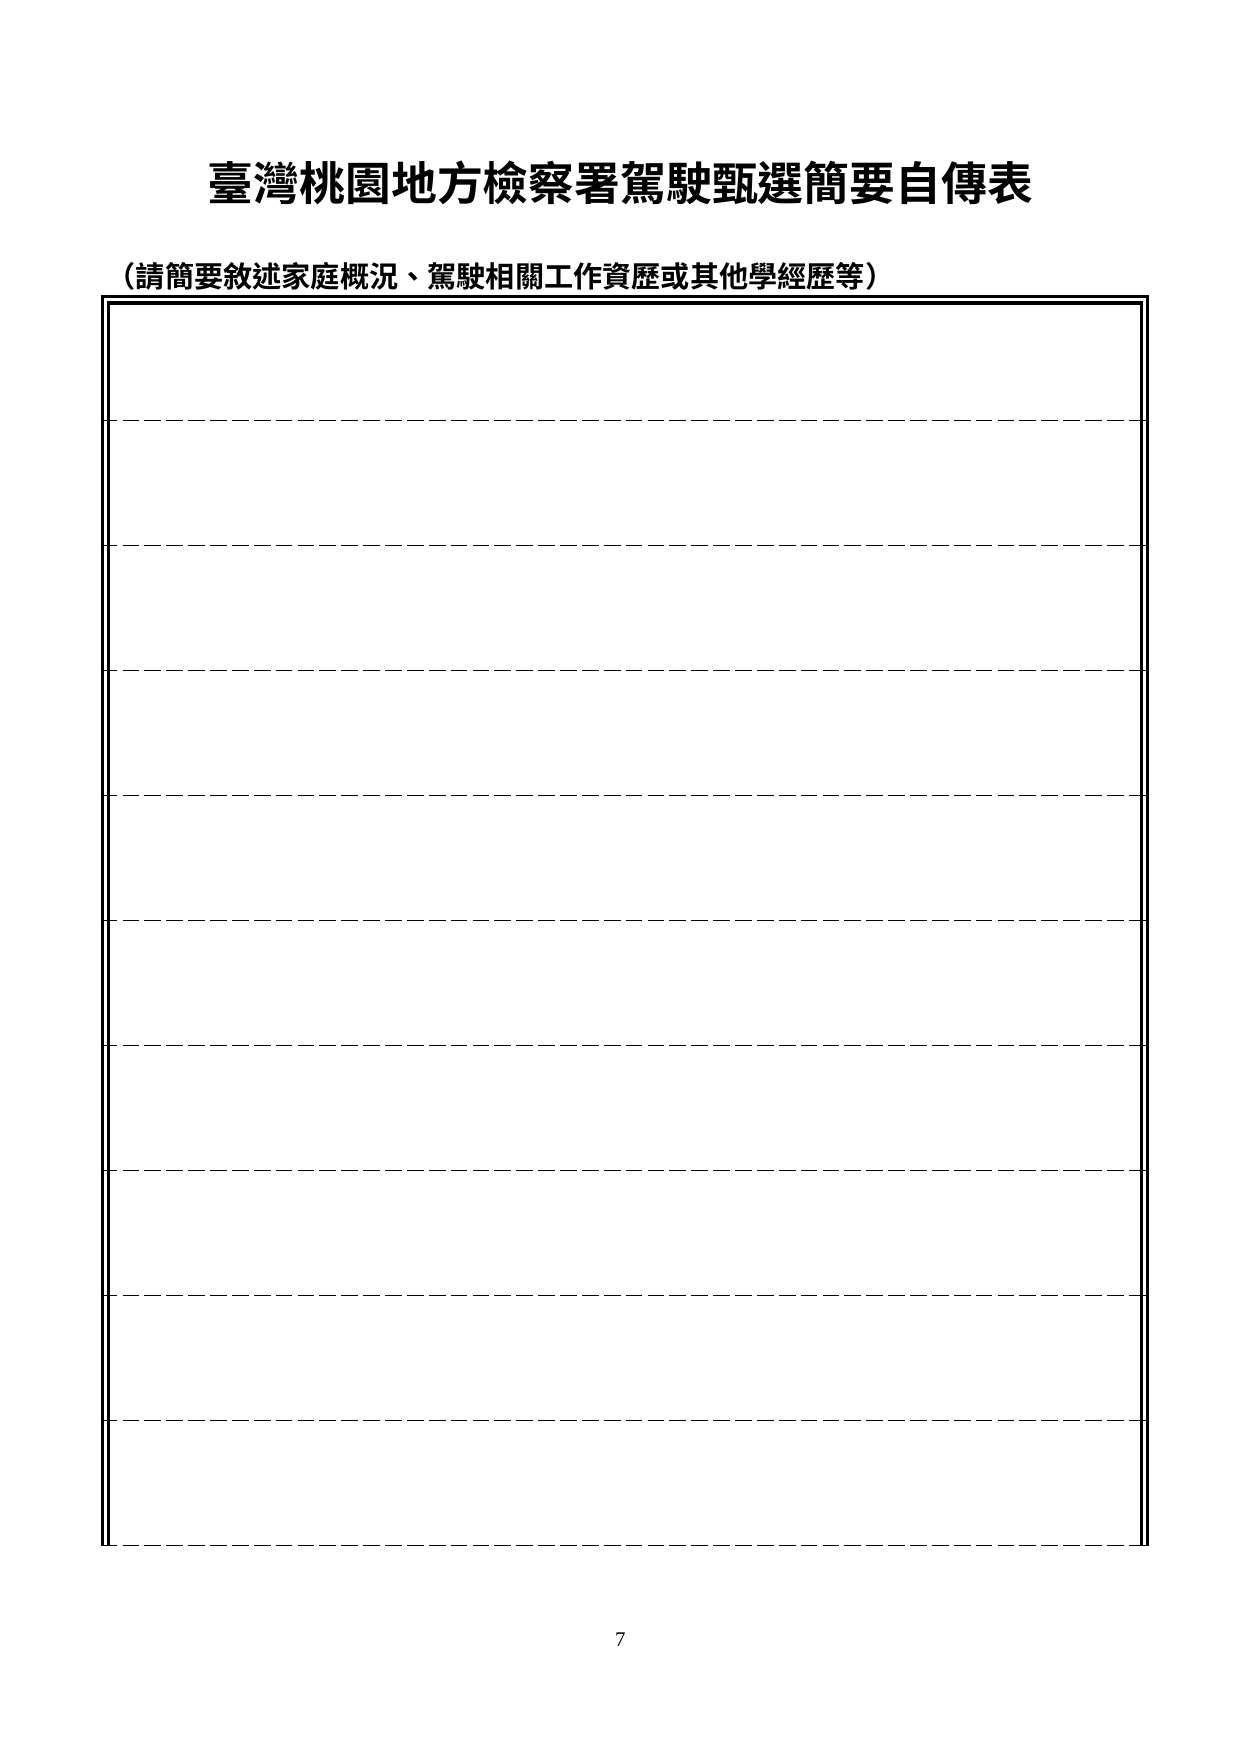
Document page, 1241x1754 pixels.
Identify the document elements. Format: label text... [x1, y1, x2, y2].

table_cell [110, 920, 1140, 1045]
table_cell [110, 795, 1140, 920]
text （請簡要敘述家庭概況、駕駛相關工作資歷或其他學經歷等） [106, 233, 1134, 295]
table_cell [110, 670, 1140, 795]
table_cell [110, 1170, 1140, 1295]
table_cell [110, 545, 1140, 670]
table_cell [110, 1045, 1140, 1170]
table_cell [110, 420, 1140, 545]
table_header [110, 305, 1140, 420]
table_cell [110, 1295, 1140, 1420]
table_header [105, 298, 1145, 420]
text 臺灣桃園地方檢察署駕駛甄選簡要自傳表 [106, 108, 1134, 233]
table_cell [110, 1420, 1140, 1545]
